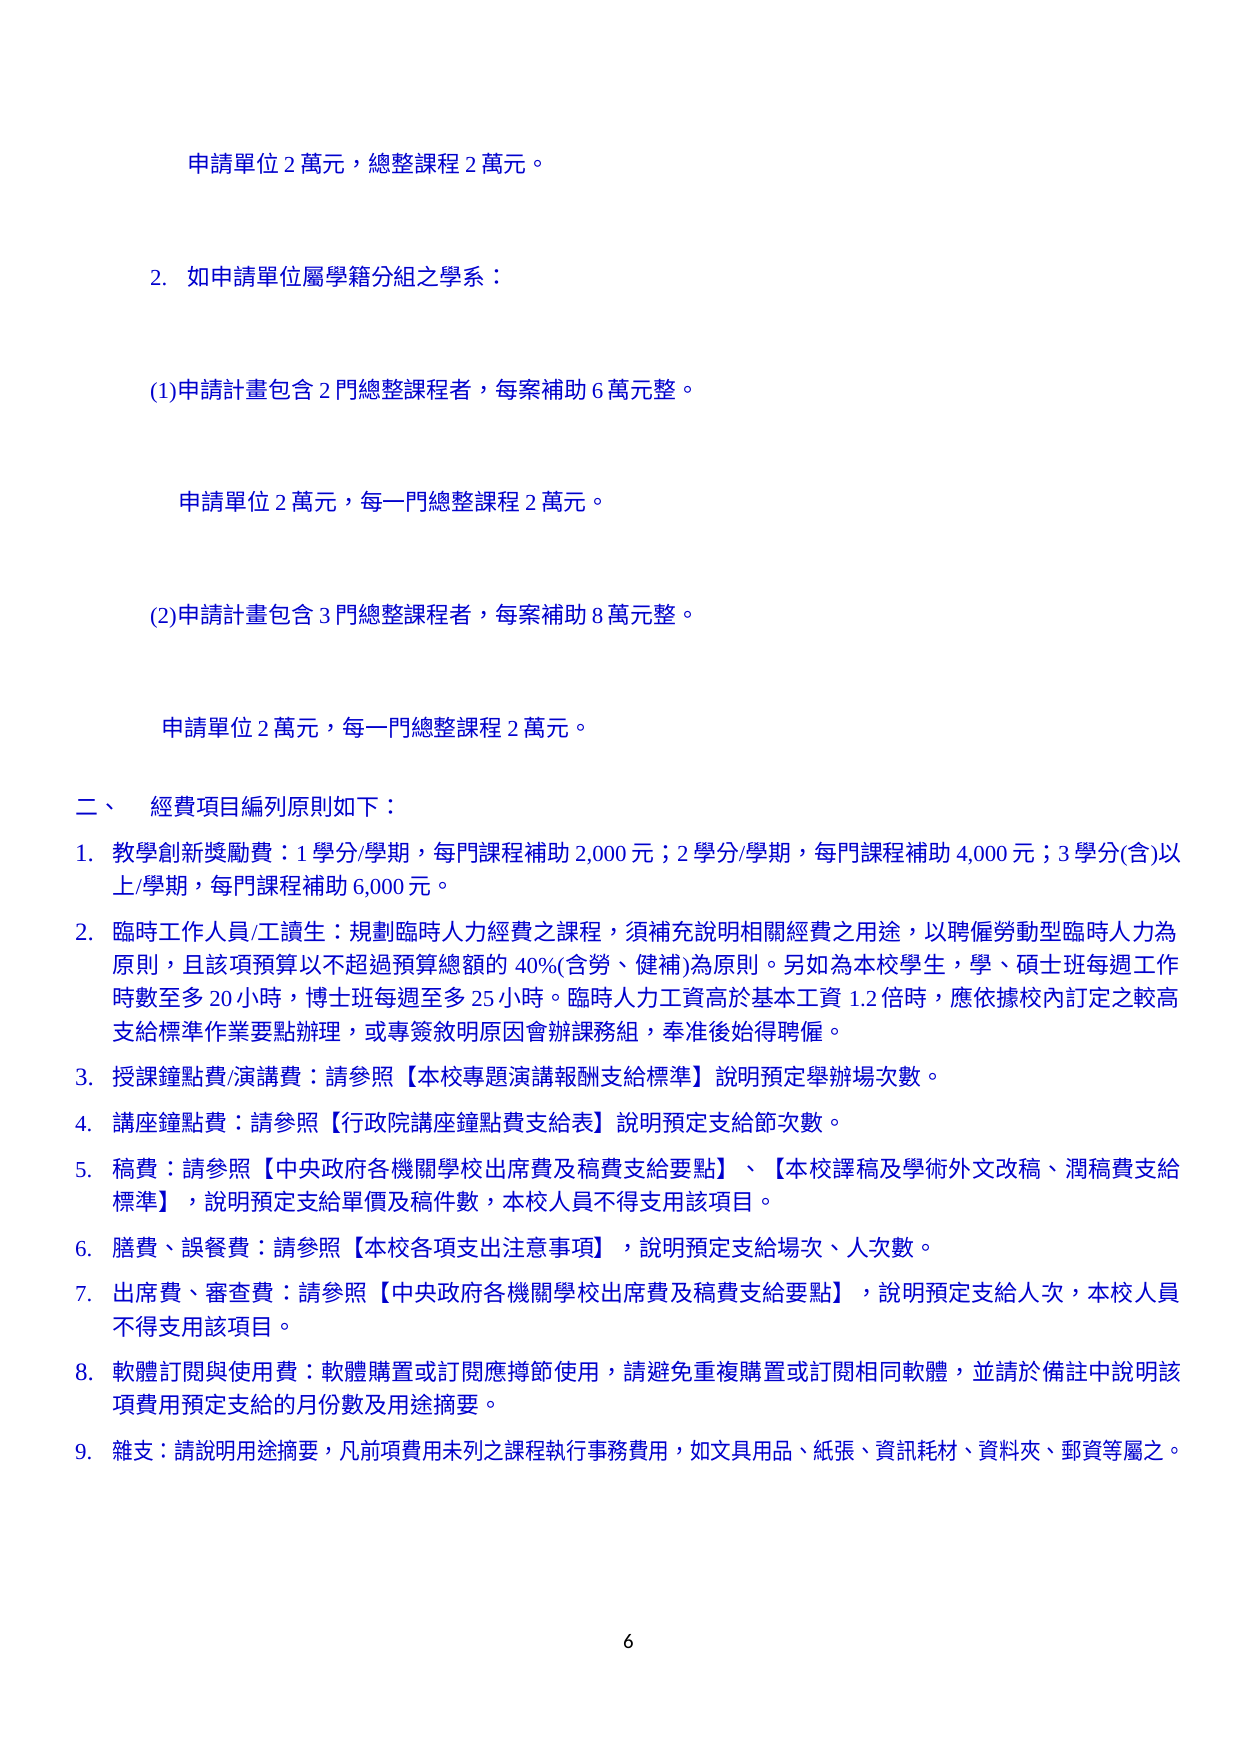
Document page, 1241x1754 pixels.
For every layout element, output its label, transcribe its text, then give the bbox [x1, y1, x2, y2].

text (1)申請計畫包含2門總整課程者，每案補助6萬元整。 [150, 338, 1181, 438]
text 申請單位2萬元，每一門總整課程2萬元。 [150, 451, 1181, 551]
list 如申請單位屬學籍分組之學系： [150, 225, 1181, 326]
list 經費項目編列原則如下： [75, 789, 1181, 822]
list 出席費、審查費：請參照【中央政府各機關學校出席費及稿費支給要點】，說明預定支給人次，本校人員不得支用該項目。 [75, 1275, 1181, 1342]
text 申請單位2萬元，總整課程2萬元。 [187, 113, 1181, 213]
list 授課鐘點費/演講費：請參照【本校專題演講報酬支給標準】說明預定舉辦場次數。 [75, 1059, 1181, 1092]
text 申請單位2萬元，每一門總整課程2萬元。 [75, 676, 1181, 776]
text (2)申請計畫包含3門總整課程者，每案補助8萬元整。 [150, 563, 1181, 664]
list 稿費：請參照【中央政府各機關學校出席費及稿費支給要點】、【本校譯稿及學術外文改稿、潤稿費支給標準】，說明預定支給單價及稿件數，本校人員不得支用該項目。 [75, 1151, 1181, 1217]
list 講座鐘點費：請參照【行政院講座鐘點費支給表】說明預定支給節次數。 [75, 1105, 1181, 1138]
list 臨時工作人員/工讀生：規劃臨時人力經費之課程，須補充說明相關經費之用途，以聘僱勞動型臨時人力為原則，且該項預算以不超過預算總額的40%(含勞、健補)為原則。另如為本校學生，學、碩士班每週工作時數至多20小時，博士班每週至多25小時。臨時人力工資高於基本工資1.2倍時，應依據校內訂定之較高支給標準作業要點辦理，或專簽敘明原因會辦課務組，奉准後始得聘僱。 [75, 914, 1181, 1047]
list 膳費、誤餐費：請參照【本校各項支出注意事項】，說明預定支給場次、人次數。 [75, 1229, 1181, 1263]
list 軟體訂閱與使用費：軟體購置或訂閱應撙節使用，請避免重複購置或訂閱相同軟體，並請於備註中說明該項費用預定支給的月份數及用途摘要。 [75, 1354, 1181, 1421]
list 雜支：請說明用途摘要，凡前項費用未列之課程執行事務費用，如文具用品、紙張、資訊耗材、資料夾、郵資等屬之。 [75, 1433, 1181, 1466]
list 教學創新獎勵費：1學分/學期，每門課程補助2,000元；2學分/學期，每門課程補助4,000元；3學分(含)以上/學期，每門課程補助6,000元。 [75, 835, 1181, 901]
